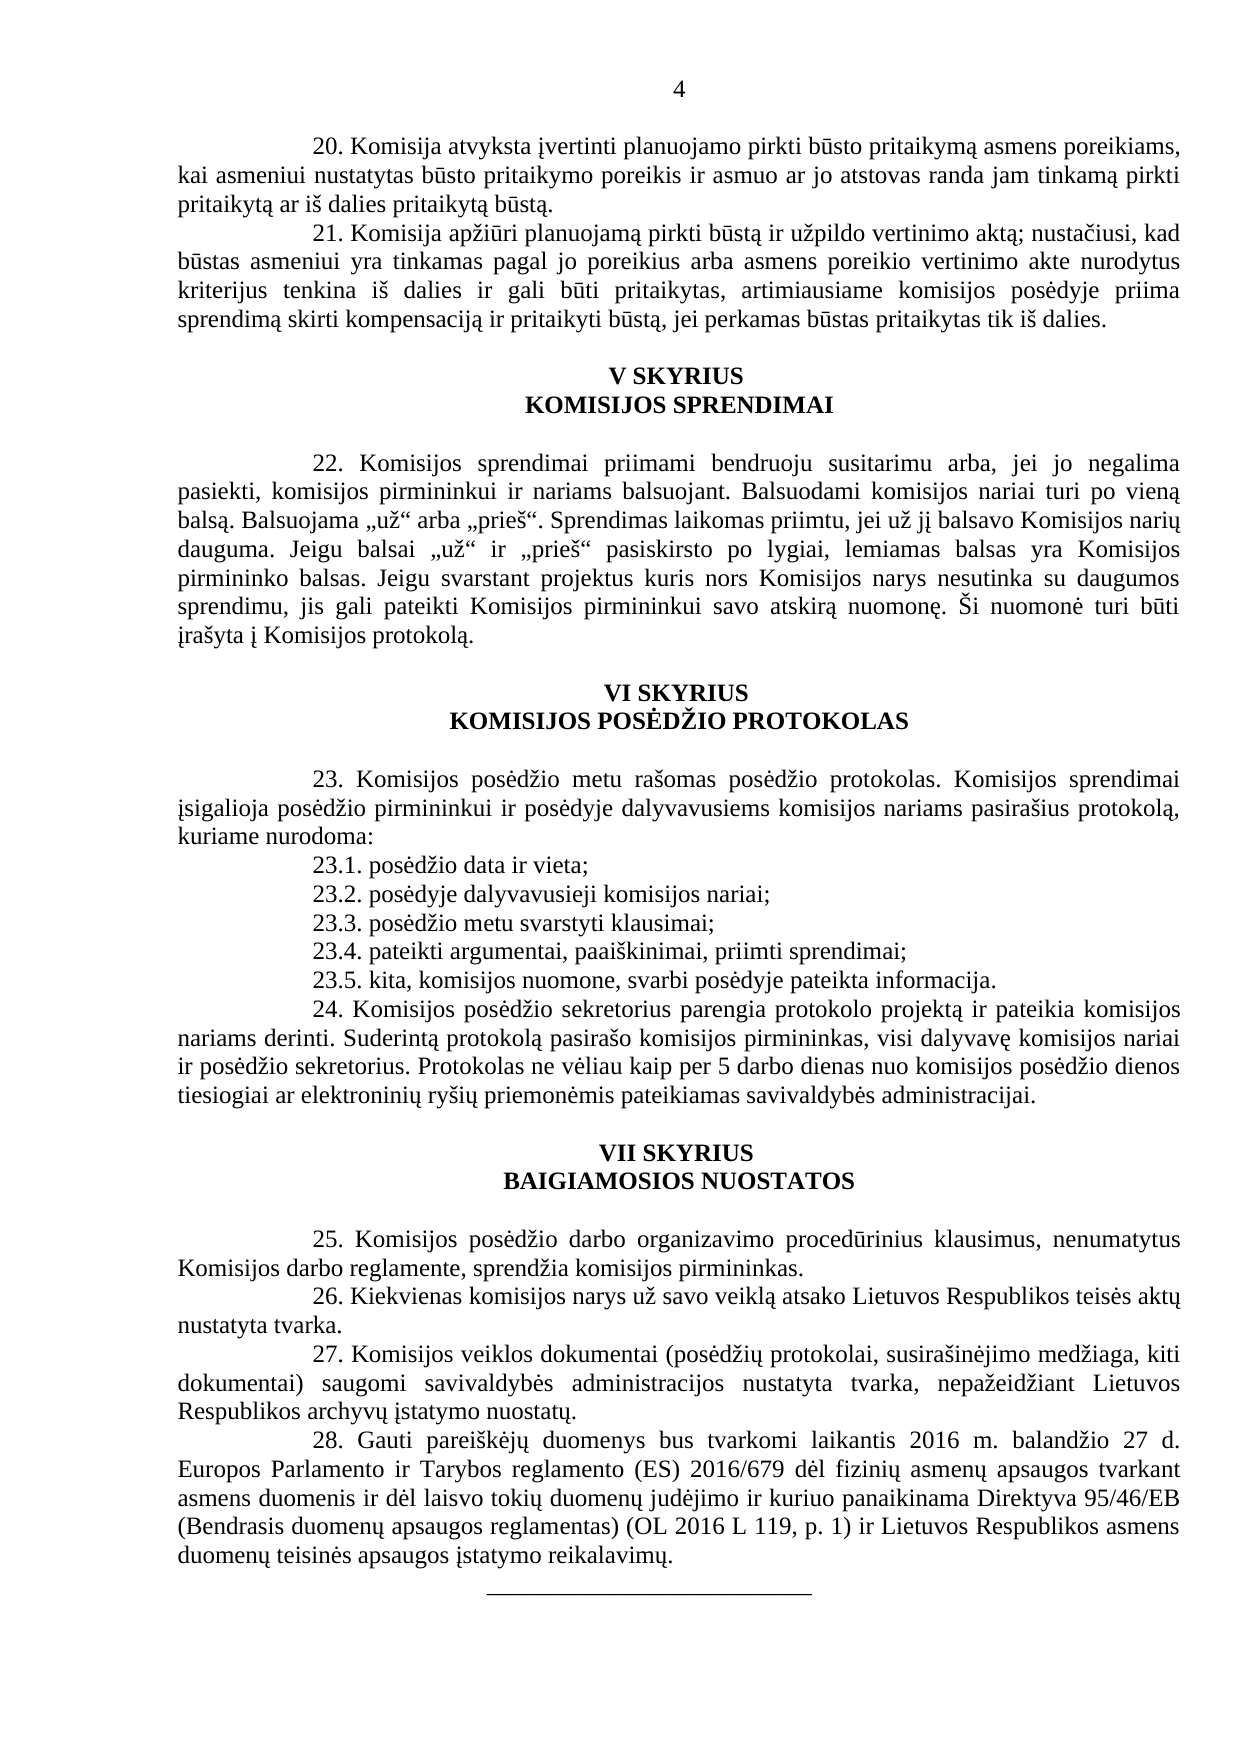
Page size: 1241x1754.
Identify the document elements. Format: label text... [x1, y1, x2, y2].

text V SKYRIUS [177, 361, 1181, 390]
text 22. Komisijos sprendimai priimami bendruoju susitarimu arba, jei jo negalima pasiekti, komisijos pirmininkui ir nariams balsuojant. Balsuodami komisijos nariai turi po vieną balsą. Balsuojama „už“ arba „prieš“. Sprendimas laikomas priimtu, jei už jį balsavo Komisijos narių dauguma. Jeigu balsai „už“ ir „prieš“ pasiskirsto po lygiai, lemiamas balsas yra Komisijos pirmininko balsas. Jeigu svarstant projektus kuris nors Komisijos narys nesutinka su daugumos sprendimu, jis gali pateikti Komisijos pirmininkui savo atskirą nuomonę. Ši nuomonė turi būti įrašyta į Komisijos protokolą. [177, 448, 1181, 649]
text 23.2. posėdyje dalyvavusieji komisijos nariai; [177, 879, 1181, 908]
text VI SKYRIUS [177, 678, 1181, 706]
text 27. Komisijos veiklos dokumentai (posėdžių protokolai, susirašinėjimo medžiaga, kiti dokumentai) saugomi savivaldybės administracijos nustatyta tvarka, nepažeidžiant Lietuvos Respublikos archyvų įstatymo nuostatų. [177, 1339, 1181, 1425]
text 24. Komisijos posėdžio sekretorius parengia protokolo projektą ir pateikia komisijos nariams derinti. Suderintą protokolą pasirašo komisijos pirmininkas, visi dalyvavę komisijos nariai ir posėdžio sekretorius. Protokolas ne vėliau kaip per 5 darbo dienas nuo komisijos posėdžio dienos tiesiogiai ar elektroninių ryšių priemonėmis pateikiamas savivaldybės administracijai. [177, 994, 1181, 1109]
text 23.4. pateikti argumentai, paaiškinimai, priimti sprendimai; [177, 936, 1181, 965]
text 23. Komisijos posėdžio metu rašomas posėdžio protokolas. Komisijos sprendimai įsigalioja posėdžio pirmininkui ir posėdyje dalyvavusiems komisijos nariams pasirašius protokolą, kuriame nurodoma: [177, 764, 1181, 850]
text 20. Komisija atvyksta įvertinti planuojamo pirkti būsto pritaikymą asmens poreikiams, kai asmeniui nustatytas būsto pritaikymo poreikis ir asmuo ar jo atstovas randa jam tinkamą pirkti pritaikytą ar iš dalies pritaikytą būstą. [177, 131, 1181, 218]
text BAIGIAMOSIOS NUOSTATOS [177, 1166, 1181, 1195]
text KOMISIJOS POSĖDŽIO PROTOKOLAS [177, 706, 1181, 735]
text 25. Komisijos posėdžio darbo organizavimo procedūrinius klausimus, nenumatytus Komisijos darbo reglamente, sprendžia komisijos pirmininkas. [177, 1224, 1181, 1281]
text __________________________ [177, 1569, 1181, 1598]
text KOMISIJOS SPRENDIMAI [177, 390, 1181, 419]
text 23.3. posėdžio metu svarstyti klausimai; [177, 908, 1181, 936]
text VII SKYRIUS [177, 1138, 1181, 1166]
text 26. Kiekvienas komisijos narys už savo veiklą atsako Lietuvos Respublikos teisės aktų nustatyta tvarka. [177, 1281, 1181, 1339]
text 21. Komisija apžiūri planuojamą pirkti būstą ir užpildo vertinimo aktą; nustačiusi, kad būstas asmeniui yra tinkamas pagal jo poreikius arba asmens poreikio vertinimo akte nurodytus kriterijus tenkina iš dalies ir gali būti pritaikytas, artimiausiame komisijos posėdyje priima sprendimą skirti kompensaciją ir pritaikyti būstą, jei perkamas būstas pritaikytas tik iš dalies. [177, 218, 1181, 333]
text 23.1. posėdžio data ir vieta; [177, 850, 1181, 879]
text 28. Gauti pareiškėjų duomenys bus tvarkomi laikantis 2016 m. balandžio 27 d. Europos Parlamento ir Tarybos reglamento (ES) 2016/679 dėl fizinių asmenų apsaugos tvarkant asmens duomenis ir dėl laisvo tokių duomenų judėjimo ir kuriuo panaikinama Direktyva 95/46/EB (Bendrasis duomenų apsaugos reglamentas) (OL 2016 L 119, p. 1) ir Lietuvos Respublikos asmens duomenų teisinės apsaugos įstatymo reikalavimų. [177, 1425, 1181, 1569]
text 23.5. kita, komisijos nuomone, svarbi posėdyje pateikta informacija. [177, 965, 1181, 994]
